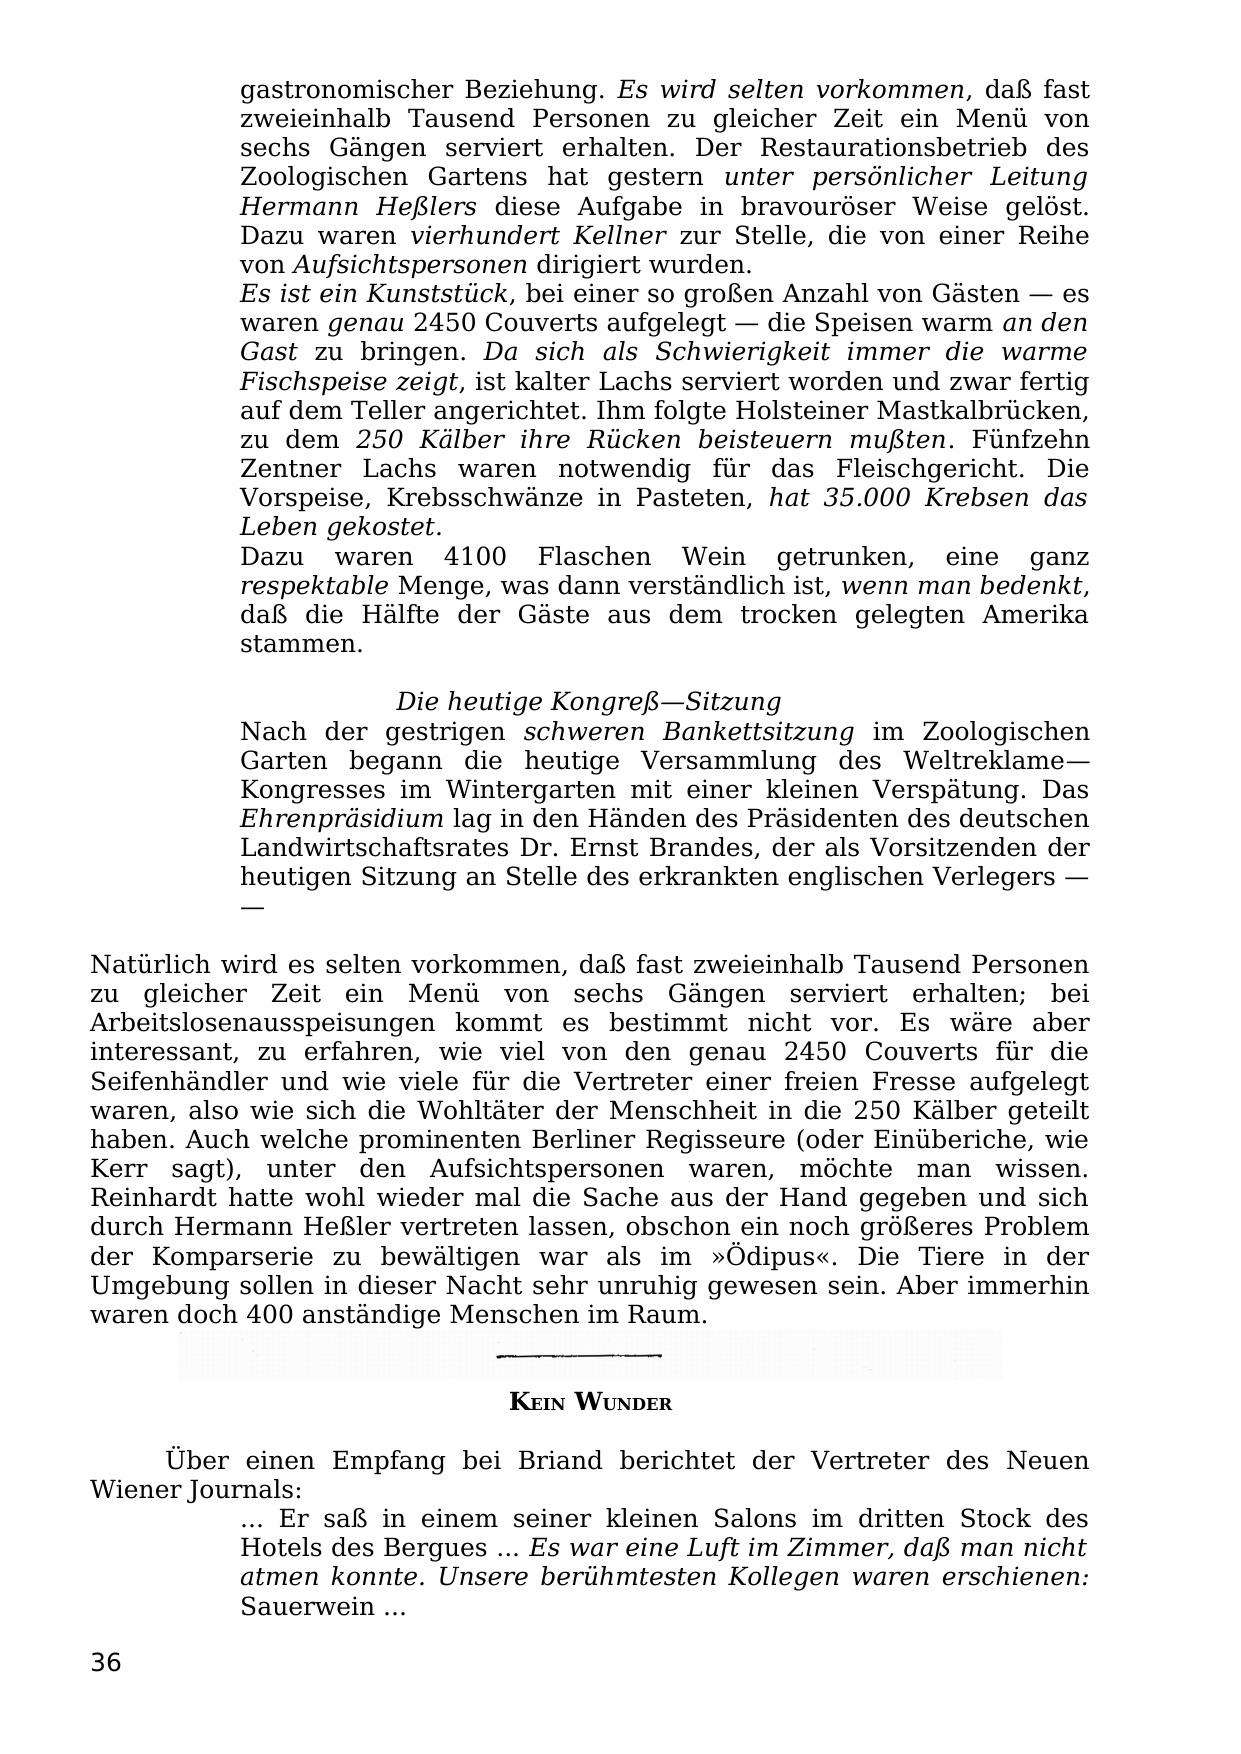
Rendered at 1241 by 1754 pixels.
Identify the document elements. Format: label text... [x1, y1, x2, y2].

text gastronomischer Beziehung. Es wird selten vorkommen, daß fast zweieinhalb Tausend Personen zu gleicher Zeit ein Menü von sechs Gängen serviert erhalten. Der Restaurationsbetrieb des Zoologischen Gartens hat gestern unter persönlicher Leitung Hermann Heßlers diese Aufgabe in bravouröser Weise gelöst. Dazu waren vierhundert Kellner zur Stelle, die von einer Reihe von Aufsichtspersonen dirigiert wurden. [240, 75, 1091, 279]
text Natürlich wird es selten vorkommen, daß fast zweieinhalb Tausend Personen zu gleicher Zeit ein Menü von sechs Gängen serviert erhalten; bei Arbeitslosenausspeisungen kommt es bestimmt nicht vor. Es wäre aber interessant, zu erfahren, wie viel von den genau 2450 Couverts für die Seifenhändler und wie viele für die Vertreter einer freien Fresse aufgelegt waren, also wie sich die Wohltäter der Menschheit in die 250 Kälber geteilt haben. Auch welche prominenten Berliner Regisseure (oder Einüberiche, wie Kerr sagt), unter den Aufsichtspersonen waren, möchte man wissen. Reinhardt hatte wohl wieder mal die Sache aus der Hand gegeben und sich durch Hermann Heßler vertreten lassen, obschon ein noch größeres Problem der Komparserie zu bewältigen war als im »Ödipus«. Die Tiere in der Umgebung sollen in dieser Nacht sehr unruhig gewesen sein. Aber immerhin waren doch 400 anständige Menschen im Raum. [90, 950, 1091, 1329]
text Die heutige Kongreß—Sitzung [90, 687, 1091, 717]
text Nach der gestrigen schweren Bankettsitzung im Zoologischen Garten begann die heutige Versammlung des Weltreklame—Kongresses im Wintergarten mit einer kleinen Verspätung. Das Ehrenpräsidium lag in den Händen des Präsidenten des deutschen Landwirtschaftsrates Dr. Ernst Brandes, der als Vorsitzenden der heutigen Sitzung an Stelle des erkrankten englischen Verlegers — — [240, 717, 1091, 921]
text Über einen Empfang bei Briand berichtet der Vertreter des Neuen Wiener Journals: [90, 1446, 1091, 1504]
text ... Er saß in einem seiner kleinen Salons im dritten Stock des Hotels des Bergues ... Es war eine Luft im Zimmer, daß man nicht atmen konnte. Unsere berühmtesten Kollegen waren erschienen: Sauerwein ... [240, 1504, 1091, 1621]
text Es ist ein Kunststück, bei einer so großen Anzahl von Gästen — es waren genau 2450 Couverts aufgelegt — die Speisen warm an den Gast zu bringen. Da sich als Schwierigkeit immer die warme Fischspeise zeigt, ist kalter Lachs serviert worden und zwar fertig auf dem Teller angerichtet. Ihm folgte Holsteiner Mastkalbrücken, zu dem 250 Kälber ihre Rücken beisteuern mußten. Fünfzehn Zentner Lachs waren notwendig für das Fleischgericht. Die Vorspeise, Krebsschwänze in Pasteten, hat 35.000 Krebsen das Leben gekostet. [240, 279, 1091, 542]
text Kein Wunder [90, 1329, 1091, 1417]
text Dazu waren 4100 Flaschen Wein getrunken, eine ganz respektable Menge, was dann verständlich ist, wenn man bedenkt, daß die Hälfte der Gäste aus dem trocken gelegten Amerika stammen. [240, 542, 1091, 658]
picture [177, 1329, 1003, 1380]
